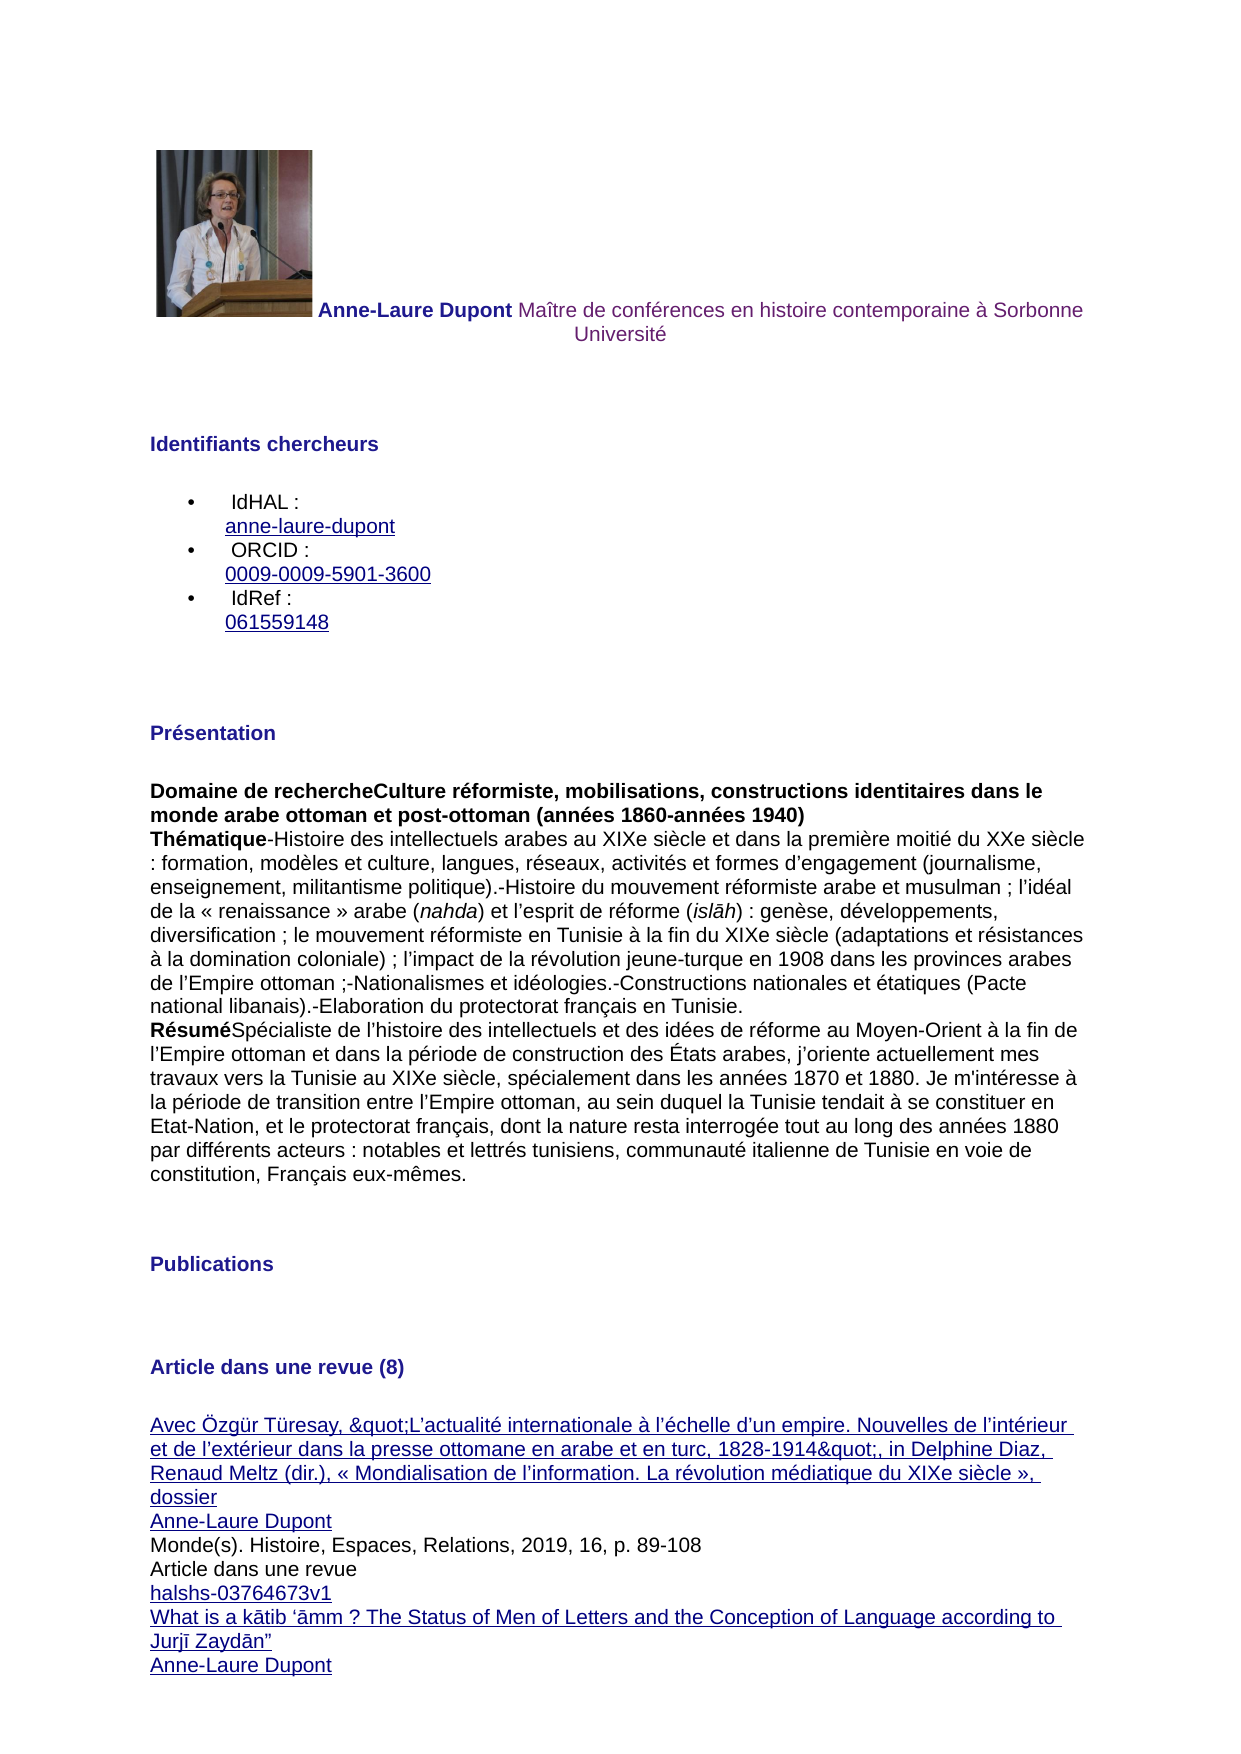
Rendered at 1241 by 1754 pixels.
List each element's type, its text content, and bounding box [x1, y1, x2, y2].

picture [156, 150, 313, 317]
list IdHAL : [187, 490, 1090, 514]
subtitle Identifiants chercheurs [150, 432, 1090, 456]
list anne-laure-dupont [187, 514, 1090, 538]
list IdRef : [187, 586, 1090, 610]
subtitle Présentation [150, 720, 1090, 744]
table_cell What is a kātib ‘āmm ? The Status of Men of Letters and the Conception of Language according to Jurjī Zaydān” Anne-Laure Dupont [150, 1605, 1090, 1677]
text Domaine de rechercheCulture réformiste, mobilisations, constructions identitaires dans le monde arabe ottoman et post-ottoman (années 1860-années 1940) [150, 779, 1090, 827]
text RésuméSpécialiste de l’histoire des intellectuels et des idées de réforme au Moyen-Orient à la fin de l’Empire ottoman et dans la période de construction des États arabes, j’oriente actuellement mes travaux vers la Tunisie au XIXe siècle, spécialement dans les années 1870 et 1880. Je m'intéresse à la période de transition entre l’Empire ottoman, au sein duquel la Tunisie tendait à se constituer en Etat-Nation, et le protectorat français, dont la nature resta interrogée tout au long des années 1880 par différents acteurs : notables et lettrés tunisiens, communauté italienne de Tunisie en voie de constitution, Français eux-mêmes. [150, 1018, 1090, 1186]
list ORCID : [187, 538, 1090, 562]
text Thématique-Histoire des intellectuels arabes au XIXe siècle et dans la première moitié du XXe siècle : formation, modèles et culture, langues, réseaux, activités et formes d’engagement (journalisme, enseignement, militantisme politique).-Histoire du mouvement réformiste arabe et musulman ; l’idéal de la « renaissance » arabe (nahda) et l’esprit de réforme (islāh) : genèse, développements, diversification ; le mouvement réformiste en Tunisie à la fin du XIXe siècle (adaptations et résistances à la domination coloniale) ; l’impact de la révolution jeune-turque en 1908 dans les provinces arabes de l’Empire ottoman ;-Nationalismes et idéologies.-Constructions nationales et étatiques (Pacte national libanais).-Elaboration du protectorat français en Tunisie. [150, 827, 1090, 1018]
list 0009-0009-5901-3600 [187, 562, 1090, 586]
subtitle Publications [150, 1252, 1090, 1276]
table_header Avec Özgür Türesay, &quot;L’actualité internationale à l’échelle d’un empire. Nouvelles de l’intérieur et de l’extérieur dans la presse ottomane en arabe et en turc, 1828-1914&quot;, in Delphine Diaz, Renaud Meltz (dir.), « Mondialisation de l’information. La révolution médiatique du XIXe siècle », dossier Anne-Laure Dupont Monde(s). Histoire, Espaces, Relations, 2019, 16, p. 89-108 Article dans une revue halshs-03764673v1 [150, 1413, 1090, 1605]
subtitle Article dans une revue (8) [150, 1355, 1090, 1379]
list 061559148 [187, 610, 1090, 634]
subtitle Anne-Laure Dupont Maître de conférences en histoire contemporaine à Sorbonne Université [150, 150, 1090, 345]
